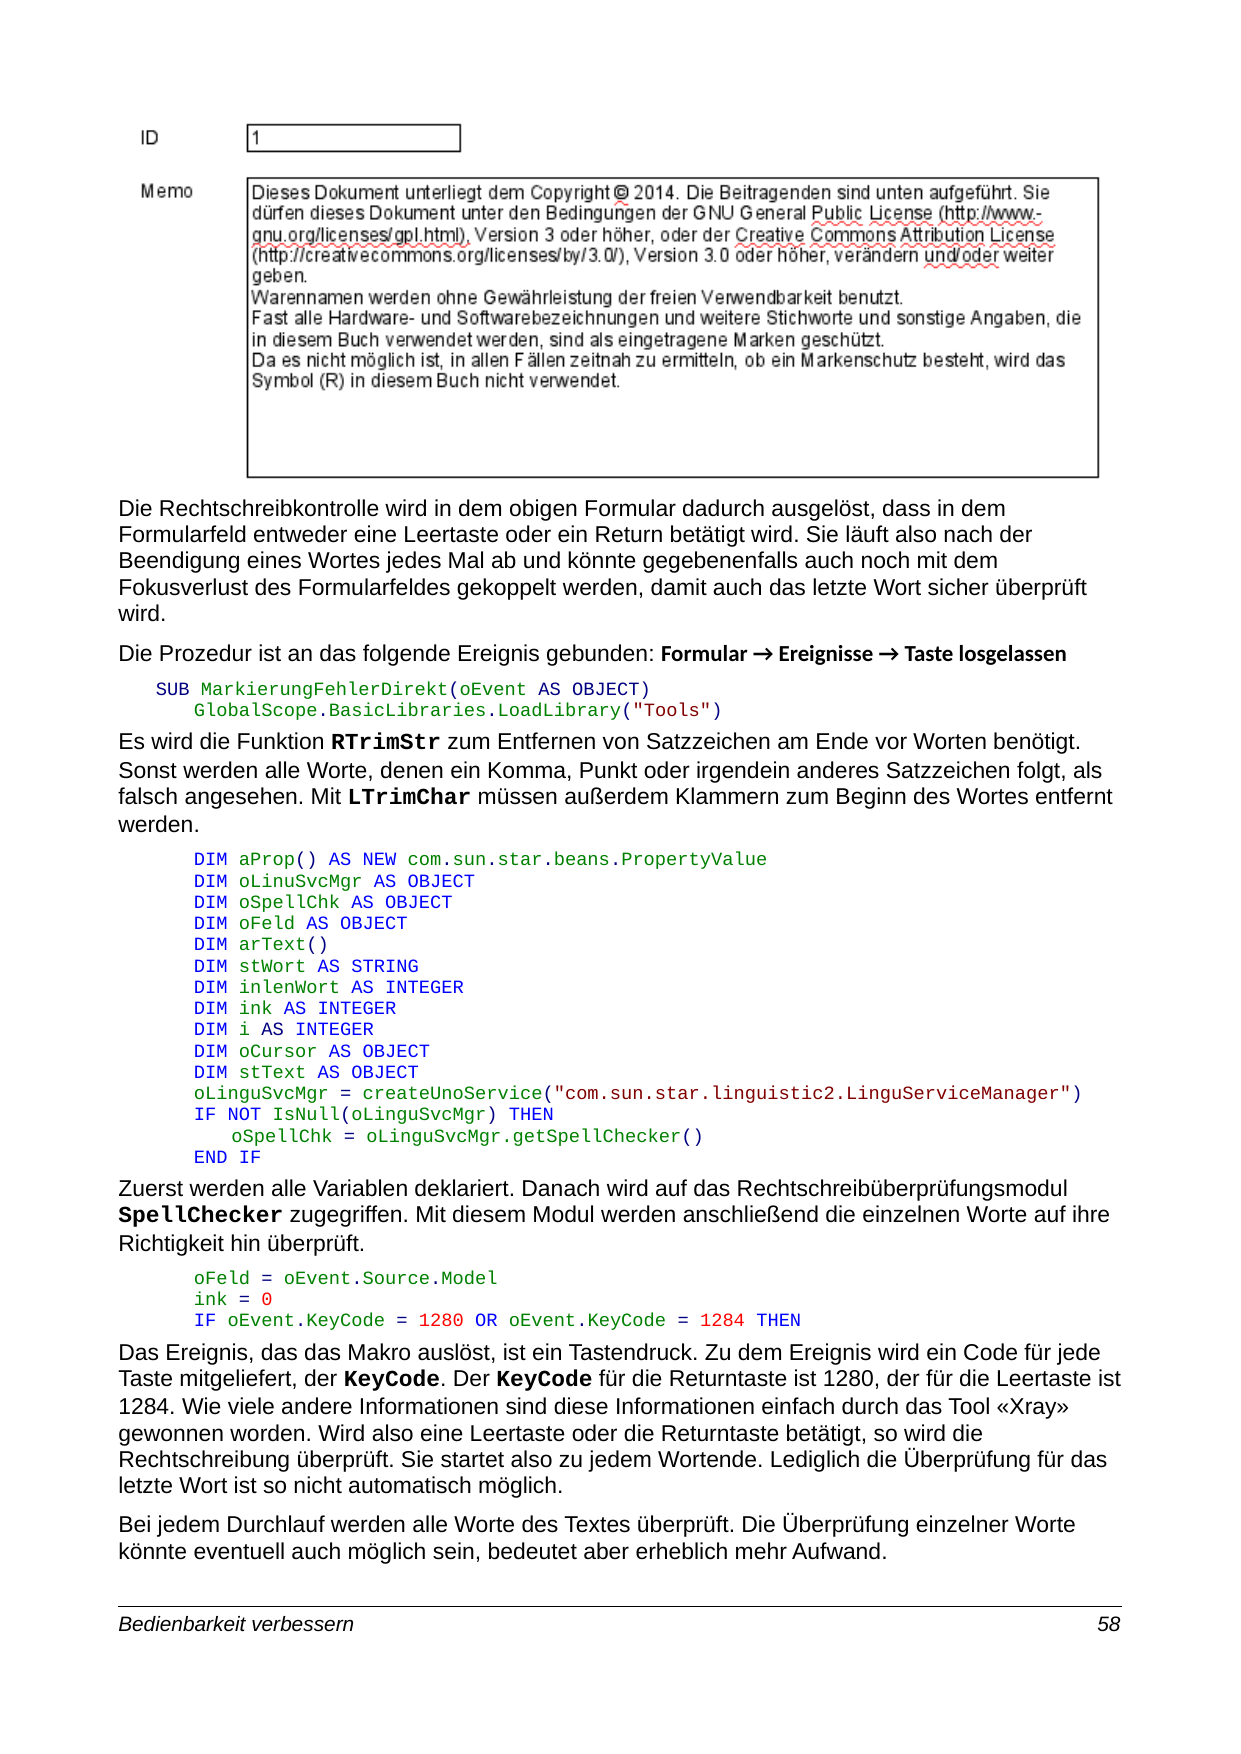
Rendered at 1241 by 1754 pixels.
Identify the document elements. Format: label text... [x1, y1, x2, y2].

text DIM stWort AS STRING [156, 956, 1122, 978]
text Bei jedem Durchlauf werden alle Worte des Textes überprüft. Die Überprüfung einzelner Worte könnte eventuell auch möglich sein, bedeutet aber erheblich mehr Aufwand. [118, 1511, 1122, 1564]
text Zuerst werden alle Variablen deklariert. Danach wird auf das Rechtschreibüberprüfungsmodul SpellChecker zugegriffen. Mit diesem Modul werden anschließend die einzelnen Worte auf ihre Richtigkeit hin überprüft. [118, 1175, 1122, 1256]
text DIM oLinuSvcMgr AS OBJECT [156, 871, 1122, 893]
text Das Ereignis, das das Makro auslöst, ist ein Tastendruck. Zu dem Ereignis wird ein Code für jede Taste mitgeliefert, der KeyCode. Der KeyCode für die Returntaste ist 1280, der für die Leertaste ist 1284. Wie viele andere Informationen sind diese Informationen einfach durch das Tool «Xray» gewonnen worden. Wird also eine Leertaste oder die Returntaste betätigt, so wird die Rechtschreibung überprüft. Sie startet also zu jedem Wortende. Lediglich die Überprüfung für das letzte Wort ist so nicht automatisch möglich. [118, 1339, 1122, 1499]
text IF NOT IsNull(oLinguSvcMgr) THEN [156, 1105, 1122, 1126]
text END IF [156, 1148, 1122, 1169]
text DIM ink AS INTEGER [156, 999, 1122, 1020]
text oLinguSvcMgr = createUnoService("com.sun.star.linguistic2.LinguServiceManager") [156, 1084, 1122, 1105]
text DIM oSpellChk AS OBJECT [156, 893, 1122, 914]
text Die Rechtschreibkontrolle wird in dem obigen Formular dadurch ausgelöst, dass in dem Formularfeld entweder eine Leertaste oder ein Return betätigt wird. Sie läuft also nach der Beendigung eines Wortes jedes Mal ab und könnte gegebenenfalls auch noch mit dem Fokusverlust des Formularfeldes gekoppelt werden, damit auch das letzte Wort sicher überprüft wird. [118, 495, 1122, 626]
text DIM stText AS OBJECT [156, 1063, 1122, 1084]
text DIM oCursor AS OBJECT [156, 1041, 1122, 1063]
picture [136, 118, 1104, 483]
text ink = 0 [156, 1290, 1122, 1311]
text DIM i AS INTEGER [156, 1020, 1122, 1041]
text IF oEvent.KeyCode = 1280 OR oEvent.KeyCode = 1284 THEN [156, 1311, 1122, 1332]
text Die Prozedur ist an das folgende Ereignis gebunden: Formular → Ereignisse → Taste losgelassen [118, 639, 1122, 667]
text GlobalScope.BasicLibraries.LoadLibrary("Tools") [156, 701, 1122, 722]
text oSpellChk = oLinguSvcMgr.getSpellChecker() [156, 1126, 1122, 1148]
text DIM arText() [156, 935, 1122, 956]
text DIM oFeld AS OBJECT [156, 914, 1122, 935]
text Es wird die Funktion RTrimStr zum Entfernen von Satzzeichen am Ende vor Worten benötigt. Sonst werden alle Worte, denen ein Komma, Punkt oder irgendein anderes Satzzeichen folgt, als falsch angesehen. Mit LTrimChar müssen außerdem Klammern zum Beginn des Wortes entfernt werden. [118, 728, 1122, 838]
text oFeld = oEvent.Source.Model [156, 1269, 1122, 1290]
text SUB MarkierungFehlerDirekt(oEvent AS OBJECT) [156, 679, 1122, 701]
text DIM aProp() AS NEW com.sun.star.beans.PropertyValue [156, 850, 1122, 871]
text DIM inlenWort AS INTEGER [156, 978, 1122, 999]
